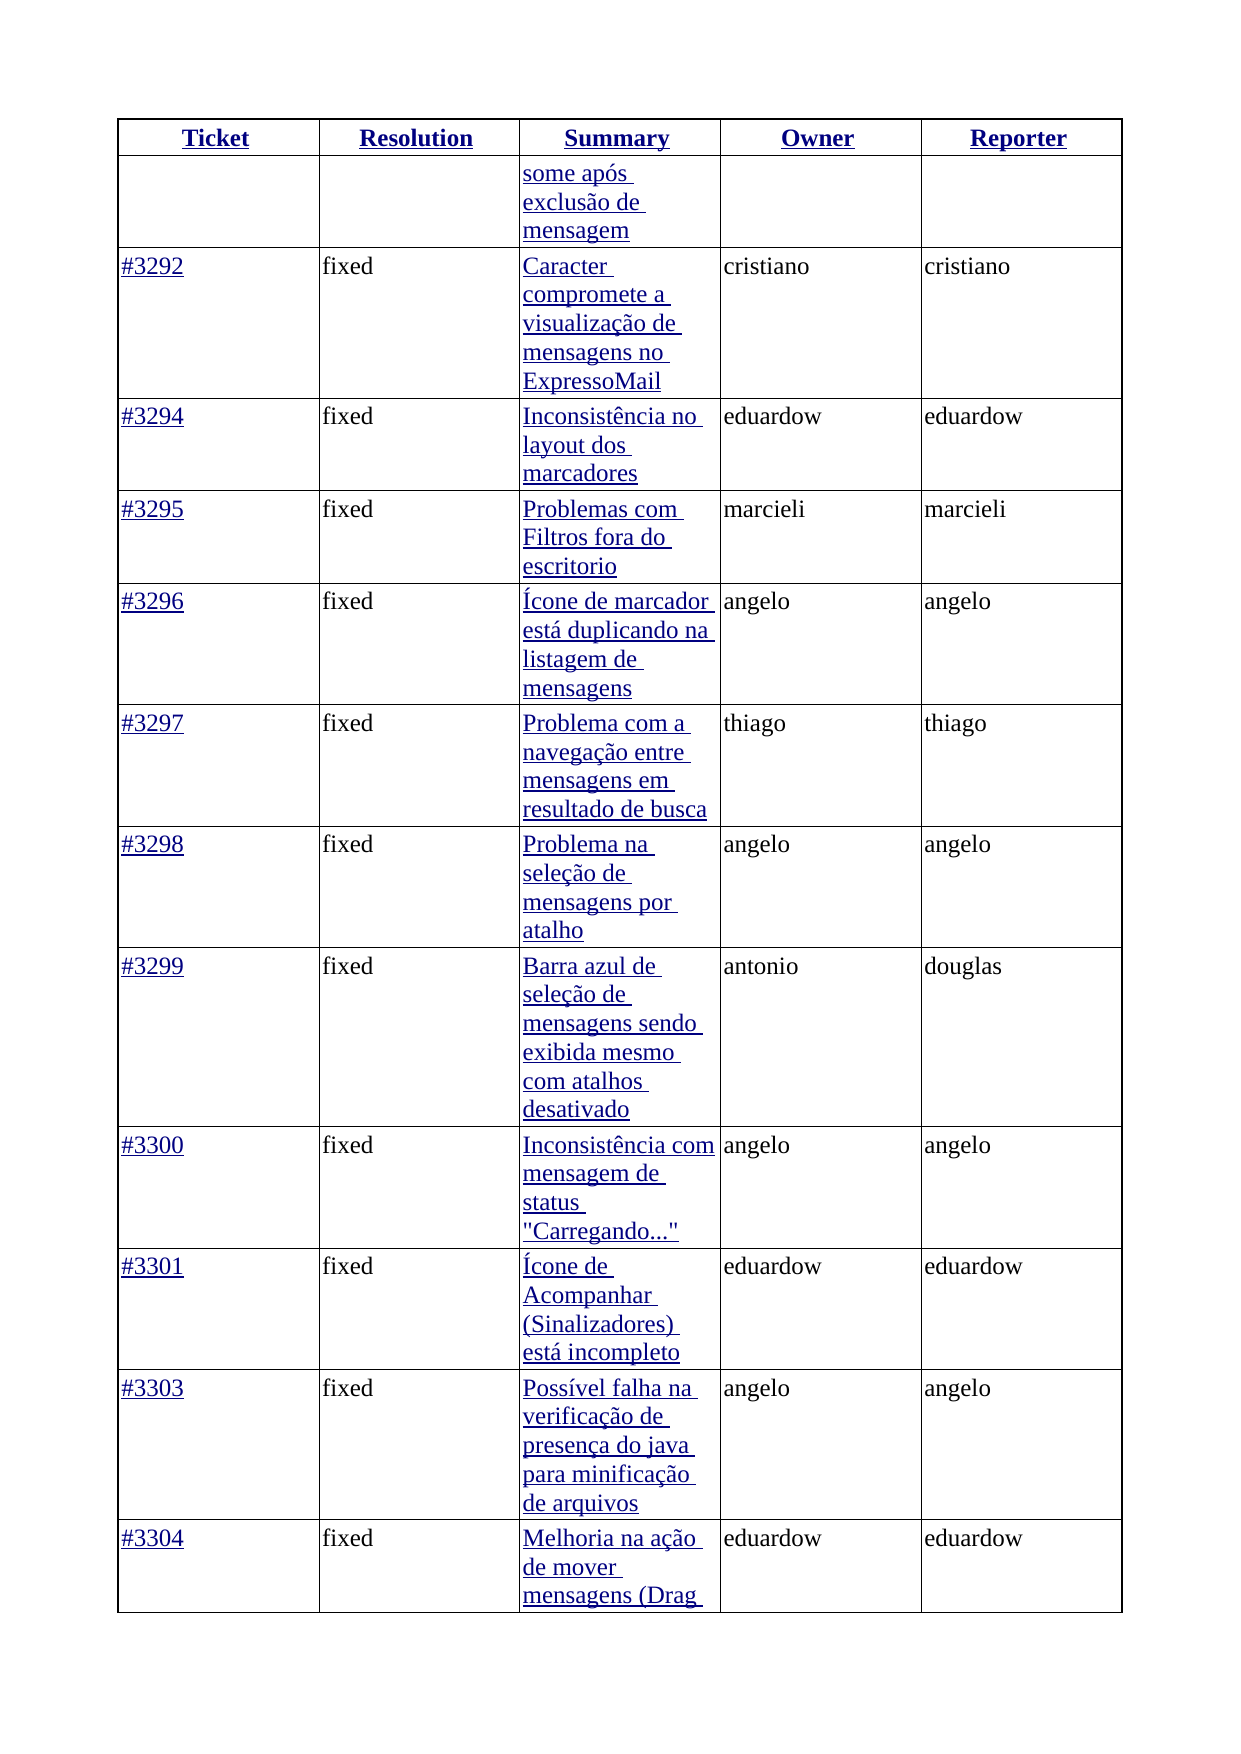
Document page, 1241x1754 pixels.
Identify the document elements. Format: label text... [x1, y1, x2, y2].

table_cell some após exclusão de mensagem [520, 156, 720, 247]
table_cell fixed [320, 1127, 519, 1248]
table_cell cristiano [922, 248, 1121, 397]
table_header Ticket [119, 120, 319, 154]
table_cell Inconsistência com mensagem de status "Carregando..." [520, 1127, 720, 1248]
table_cell marcieli [922, 491, 1121, 583]
table_cell Inconsistência no layout dos marcadores [520, 399, 720, 490]
table_cell #3304 [119, 1520, 319, 1612]
table_cell cristiano [721, 248, 921, 397]
table_cell Ícone de marcador está duplicando na listagem de mensagens [520, 584, 720, 704]
table_cell #3303 [119, 1370, 319, 1519]
table_cell [320, 156, 519, 247]
table_header Summary [520, 120, 720, 154]
table_cell #3298 [119, 827, 319, 947]
table_cell fixed [320, 584, 519, 704]
table_cell fixed [320, 1249, 519, 1369]
table_cell Problema na seleção de mensagens por atalho [520, 827, 720, 947]
table_cell fixed [320, 399, 519, 490]
table_cell #3297 [119, 705, 319, 826]
table_cell [922, 156, 1121, 247]
table_cell #3300 [119, 1127, 319, 1248]
table_cell Ícone de Acompanhar (Sinalizadores) está incompleto [520, 1249, 720, 1369]
table_cell fixed [320, 948, 519, 1126]
table_cell fixed [320, 705, 519, 826]
table_cell angelo [922, 1127, 1121, 1248]
table_cell Barra azul de seleção de mensagens sendo exibida mesmo com atalhos desativado [520, 948, 720, 1126]
table_cell Possível falha na verificação de presença do java para minificação de arquivos [520, 1370, 720, 1519]
table_cell eduardow [721, 399, 921, 490]
table_cell marcieli [721, 491, 921, 583]
table_cell #3301 [119, 1249, 319, 1369]
table_cell #3292 [119, 248, 319, 397]
table_cell angelo [922, 1370, 1121, 1519]
table_cell angelo [721, 1127, 921, 1248]
table_cell thiago [922, 705, 1121, 826]
table_cell thiago [721, 705, 921, 826]
table_cell #3295 [119, 491, 319, 583]
table_cell antonio [721, 948, 921, 1126]
table_cell angelo [721, 827, 921, 947]
table_cell fixed [320, 1520, 519, 1612]
table_cell #3296 [119, 584, 319, 704]
table_cell eduardow [922, 399, 1121, 490]
table_cell fixed [320, 827, 519, 947]
table_cell angelo [721, 584, 921, 704]
table_cell [721, 156, 921, 247]
table_header Resolution [320, 120, 519, 154]
table_cell #3294 [119, 399, 319, 490]
table_cell angelo [721, 1370, 921, 1519]
table_cell #3299 [119, 948, 319, 1126]
table_cell eduardow [721, 1249, 921, 1369]
table_cell fixed [320, 491, 519, 583]
table_cell fixed [320, 248, 519, 397]
table_cell Problema com a navegação entre mensagens em resultado de busca [520, 705, 720, 826]
table_header Owner [721, 120, 921, 154]
table_cell eduardow [721, 1520, 921, 1612]
table_cell angelo [922, 827, 1121, 947]
table_cell Melhoria na ação de mover mensagens (Drag [520, 1520, 720, 1612]
table_cell fixed [320, 1370, 519, 1519]
table_cell eduardow [922, 1249, 1121, 1369]
table_cell Problemas com Filtros fora do escritorio [520, 491, 720, 583]
table_cell angelo [922, 584, 1121, 704]
table_cell eduardow [922, 1520, 1121, 1612]
table_cell [119, 156, 319, 247]
table_cell douglas [922, 948, 1121, 1126]
table_header Reporter [922, 120, 1121, 154]
table_cell Caracter compromete a visualização de mensagens no ExpressoMail [520, 248, 720, 397]
